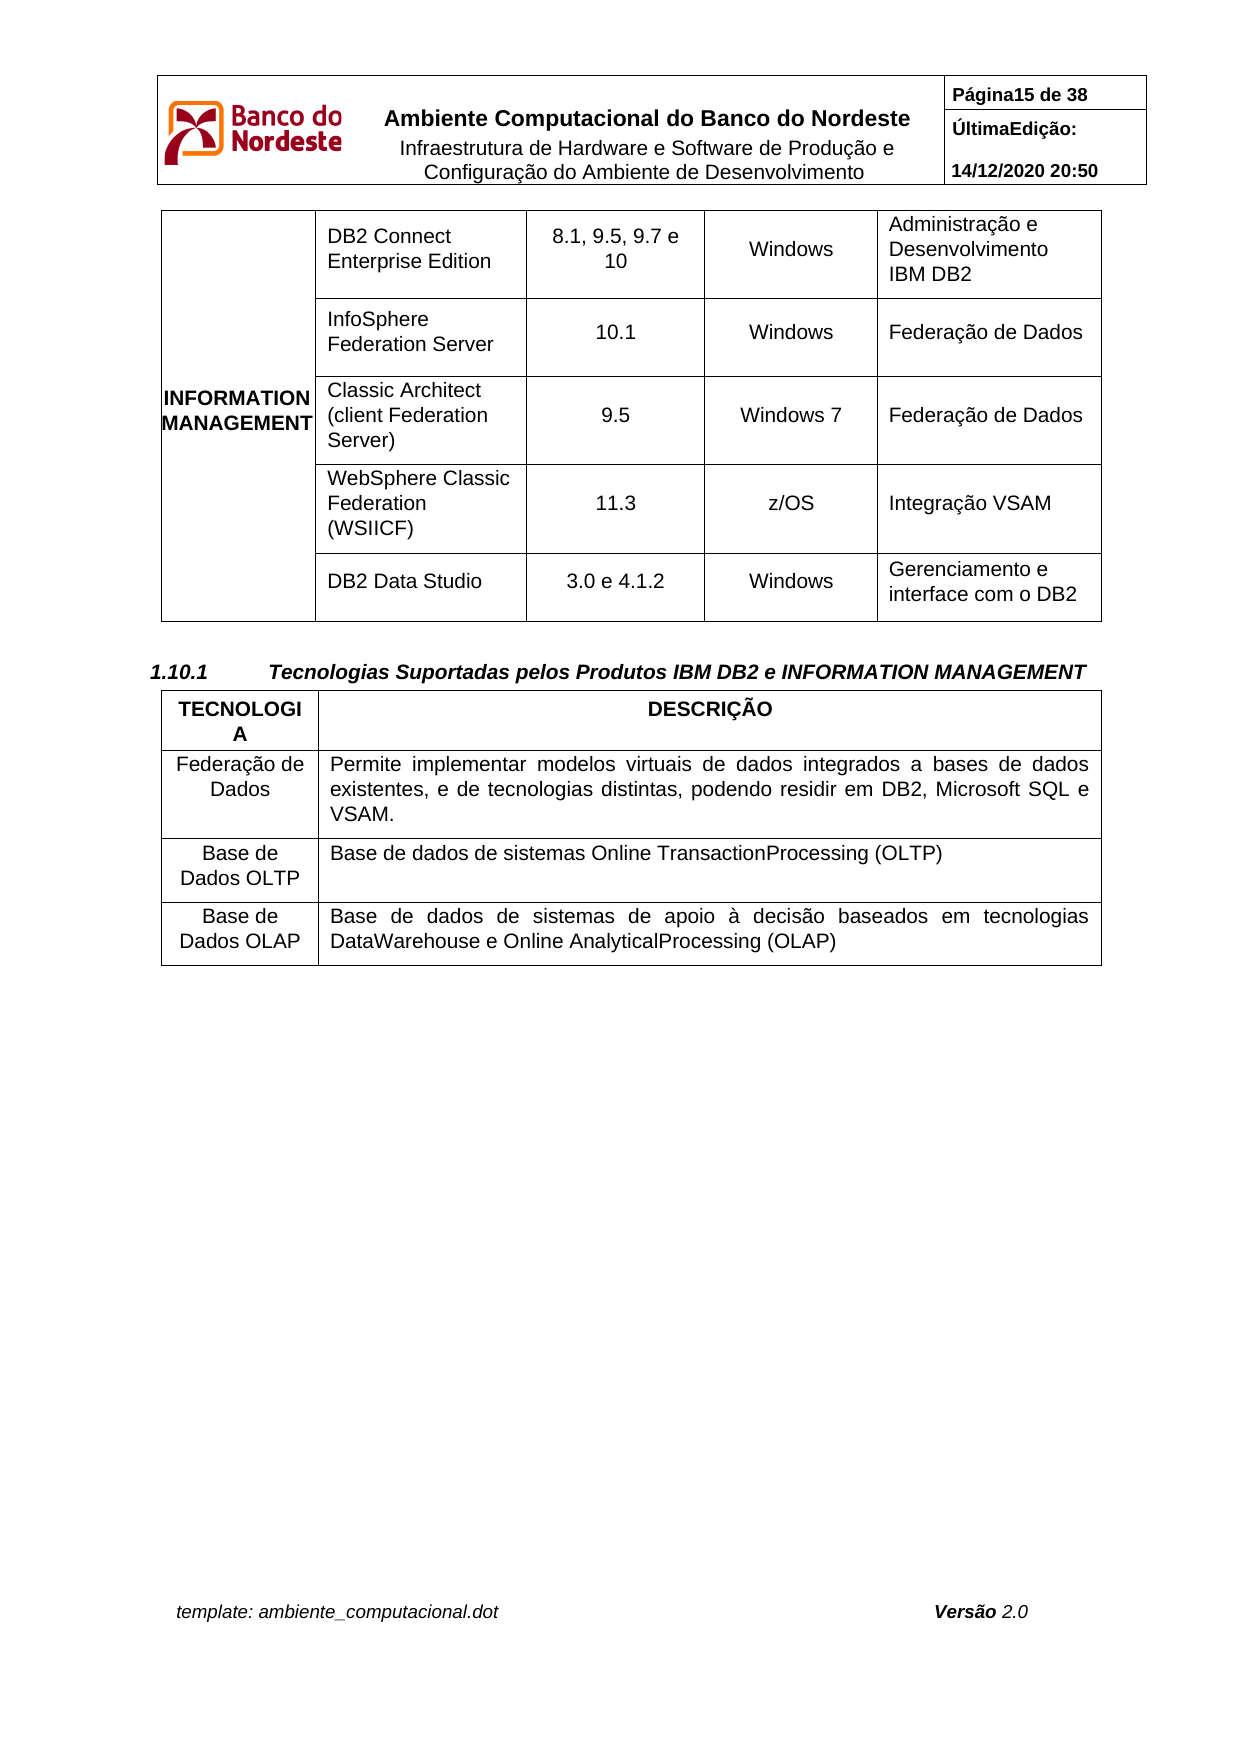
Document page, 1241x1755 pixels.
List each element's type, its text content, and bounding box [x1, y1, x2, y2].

table_cell 8.1, 9.5, 9.7 e 10 [527, 211, 704, 298]
table_cell Federação de Dados [162, 751, 318, 838]
table_cell INFORMATION MANAGEMENT [162, 211, 315, 621]
table_cell 10.1 [527, 299, 704, 376]
subtitle Tecnologias Suportadas pelos Produtos IBM DB2 e INFORMATION MANAGEMENT [150, 659, 1090, 684]
table_cell Base de Dados OLTP [162, 839, 318, 902]
table_cell Windows [705, 299, 877, 376]
table_cell Integração VSAM [878, 465, 1101, 553]
table_cell Windows [705, 554, 877, 621]
table_cell z/OS [705, 465, 877, 553]
table_header TECNOLOGIA [162, 691, 318, 750]
table_cell WebSphere Classic Federation (WSIICF) [316, 465, 526, 553]
table_cell Federação de Dados [878, 377, 1101, 464]
table_cell Windows [705, 211, 877, 298]
table_cell InfoSphere Federation Server [316, 299, 526, 376]
table_cell DB2 Data Studio [316, 554, 526, 621]
table_cell Classic Architect (client Federation Server) [316, 377, 526, 464]
table_cell 11.3 [527, 465, 704, 553]
table_cell Base de dados de sistemas Online TransactionProcessing (OLTP) [319, 839, 1101, 902]
table_cell Administração e Desenvolvimento IBM DB2 [878, 211, 1101, 298]
table_cell 9.5 [527, 377, 704, 464]
table_cell Base de Dados OLAP [162, 903, 318, 965]
table_cell Federação de Dados [878, 299, 1101, 376]
table_cell Windows 7 [705, 377, 877, 464]
table_cell Permite implementar modelos virtuais de dados integrados a bases de dados existentes, e de tecnologias distintas, podendo residir em DB2, Microsoft SQL e VSAM. [319, 751, 1101, 838]
table_cell Gerenciamento e interface com o DB2 [878, 554, 1101, 621]
table_cell Base de dados de sistemas de apoio à decisão baseados em tecnologias DataWarehouse e Online AnalyticalProcessing (OLAP) [319, 903, 1101, 965]
table_header DESCRIÇÃO [319, 691, 1101, 750]
table_cell 3.0 e 4.1.2 [527, 554, 704, 621]
table_cell DB2 Connect Enterprise Edition [316, 211, 526, 298]
